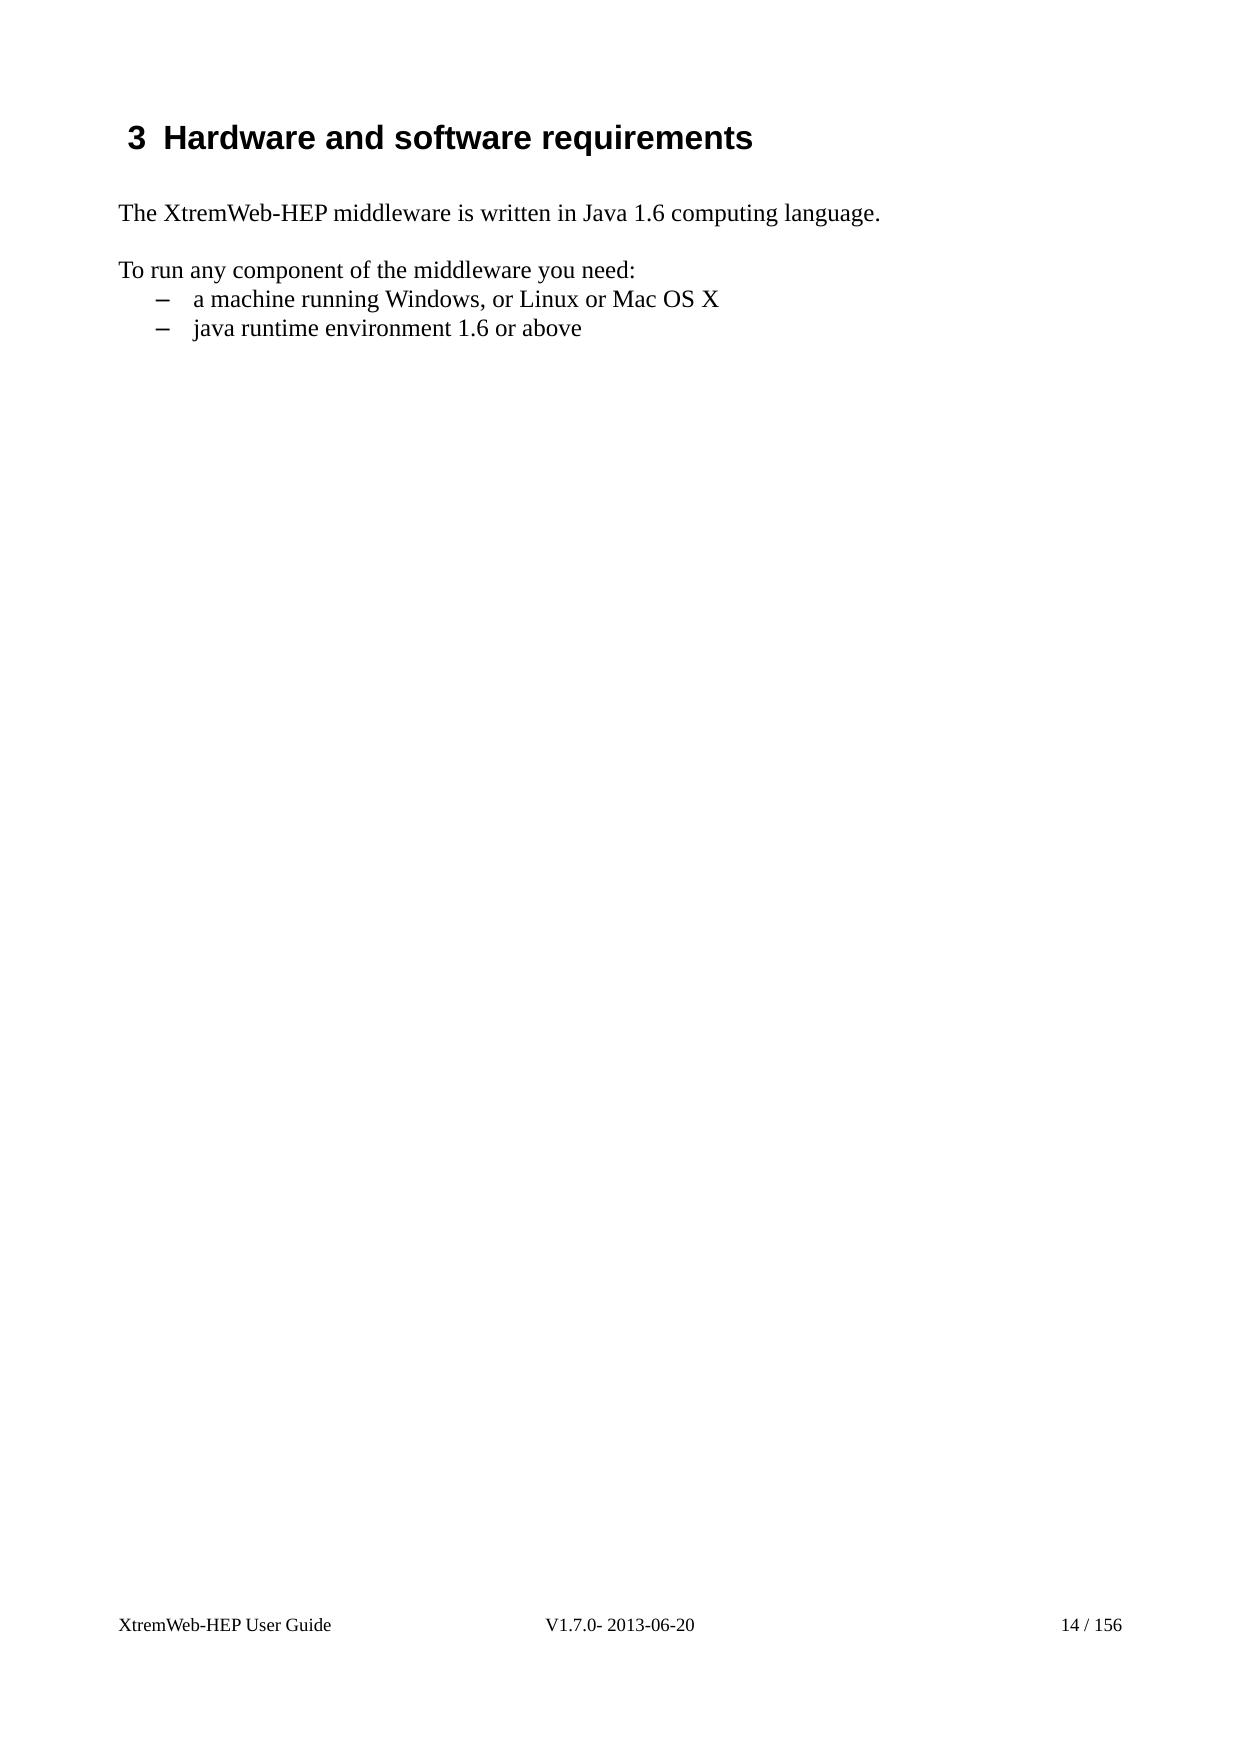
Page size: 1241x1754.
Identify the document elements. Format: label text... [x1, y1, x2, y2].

list a machine running Windows, or Linux or Mac OS X [156, 284, 1122, 313]
subtitle Hardware and software requirements [118, 118, 1122, 157]
text The XtremWeb-HEP middleware is written in Java 1.6 computing language. [118, 198, 1122, 227]
text To run any component of the middleware you need: [118, 256, 1122, 284]
list java runtime environment 1.6 or above [156, 313, 1122, 342]
